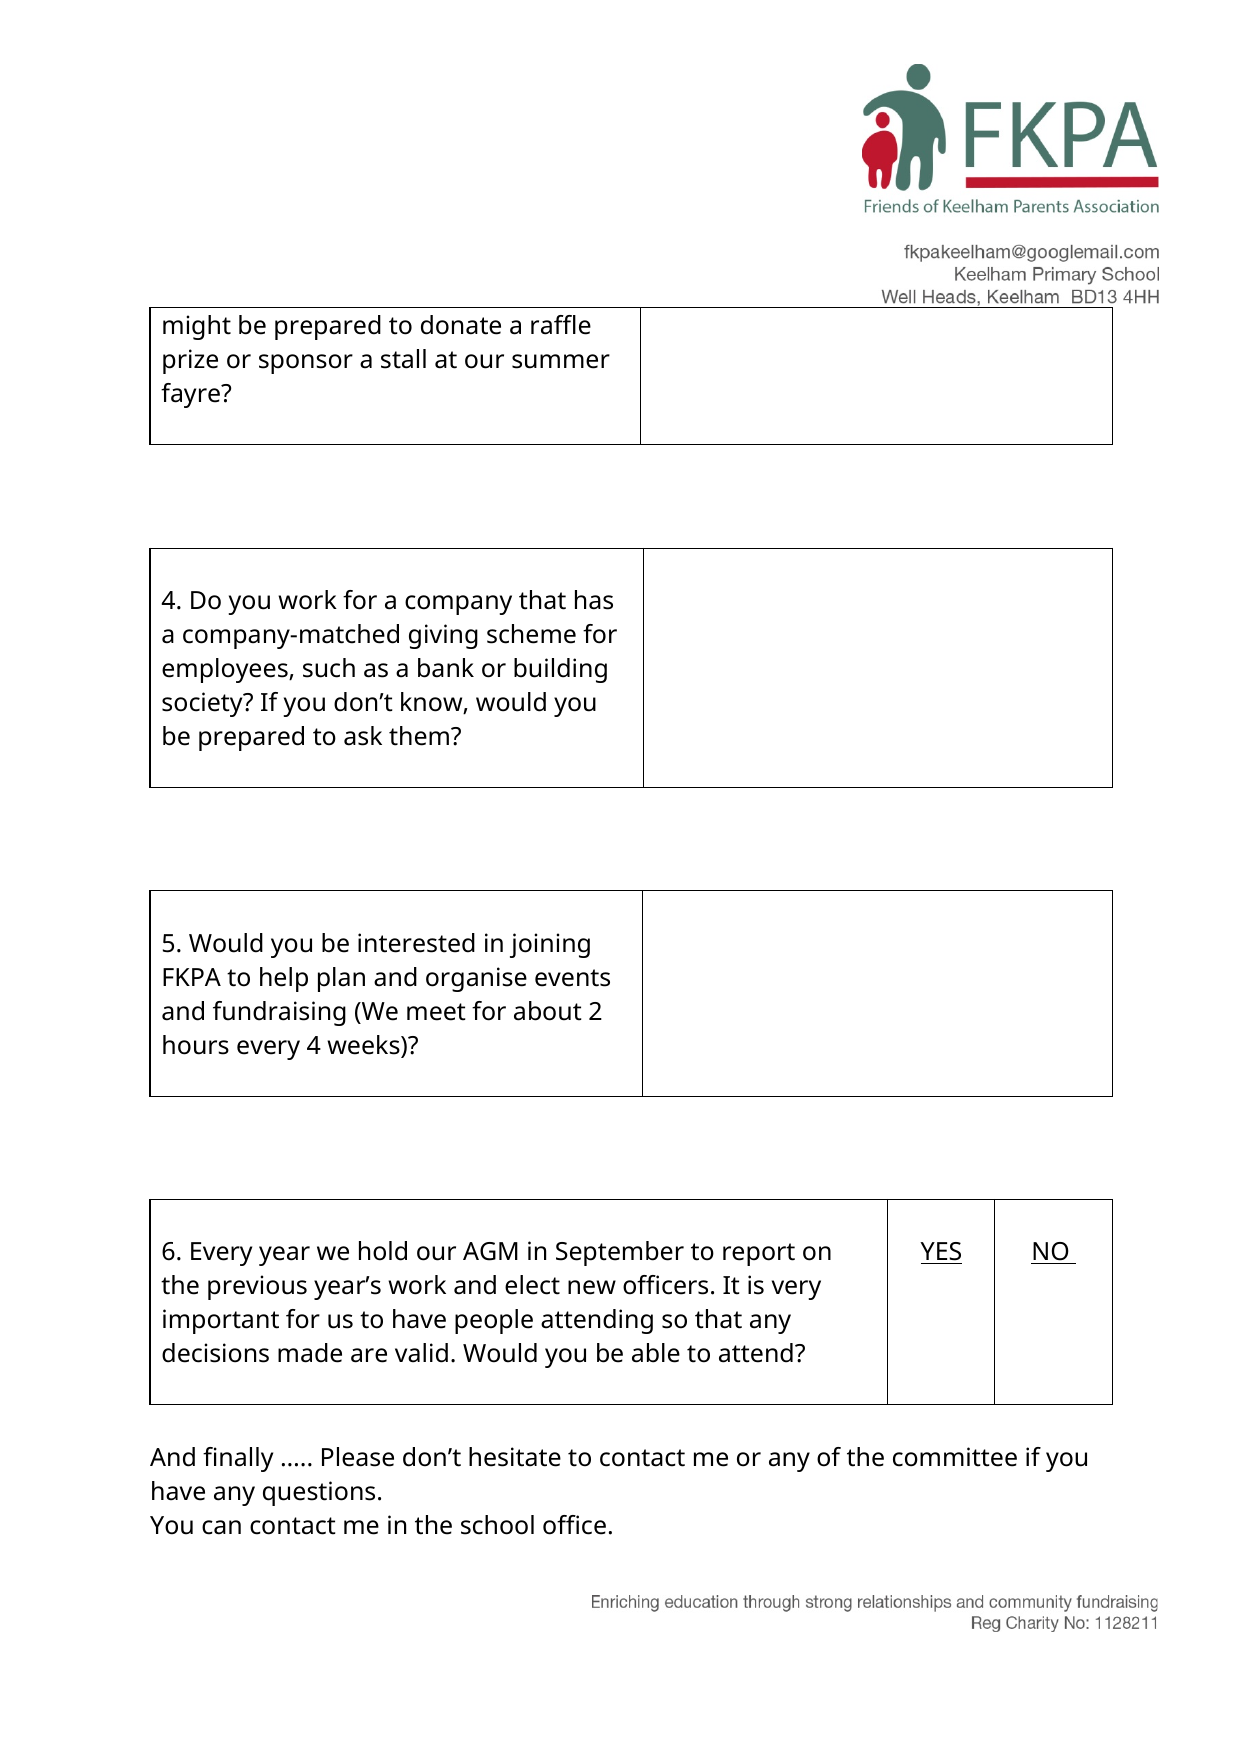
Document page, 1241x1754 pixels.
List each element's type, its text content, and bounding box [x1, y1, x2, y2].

table_header [643, 891, 1112, 1096]
table_header YES [888, 1200, 994, 1404]
text And finally ….. Please don’t hesitate to contact me or any of the committee if you have any questions. [150, 1439, 1090, 1507]
table_header 4. Do you work for a company that has a company-matched giving scheme for employees, such as a bank or building society? If you don’t know, would you be prepared to ask them? [151, 549, 643, 787]
text You can contact me in the school office. [150, 1507, 1090, 1541]
table_header [644, 549, 1112, 787]
table_header NO [995, 1200, 1112, 1404]
table_header 5. Would you be interested in joining FKPA to help plan and organise events and fundraising (We meet for about 2 hours every 4 weeks)? [151, 891, 642, 1096]
table_header might be prepared to donate a raffle prize or sponsor a stall at our summer fayre? [151, 308, 640, 444]
table_header [641, 308, 1112, 444]
table_header 6. Every year we hold our AGM in September to report on the previous year’s work and elect new officers. It is very important for us to have people attending so that any decisions made are valid. Would you be able to attend? [151, 1200, 887, 1404]
